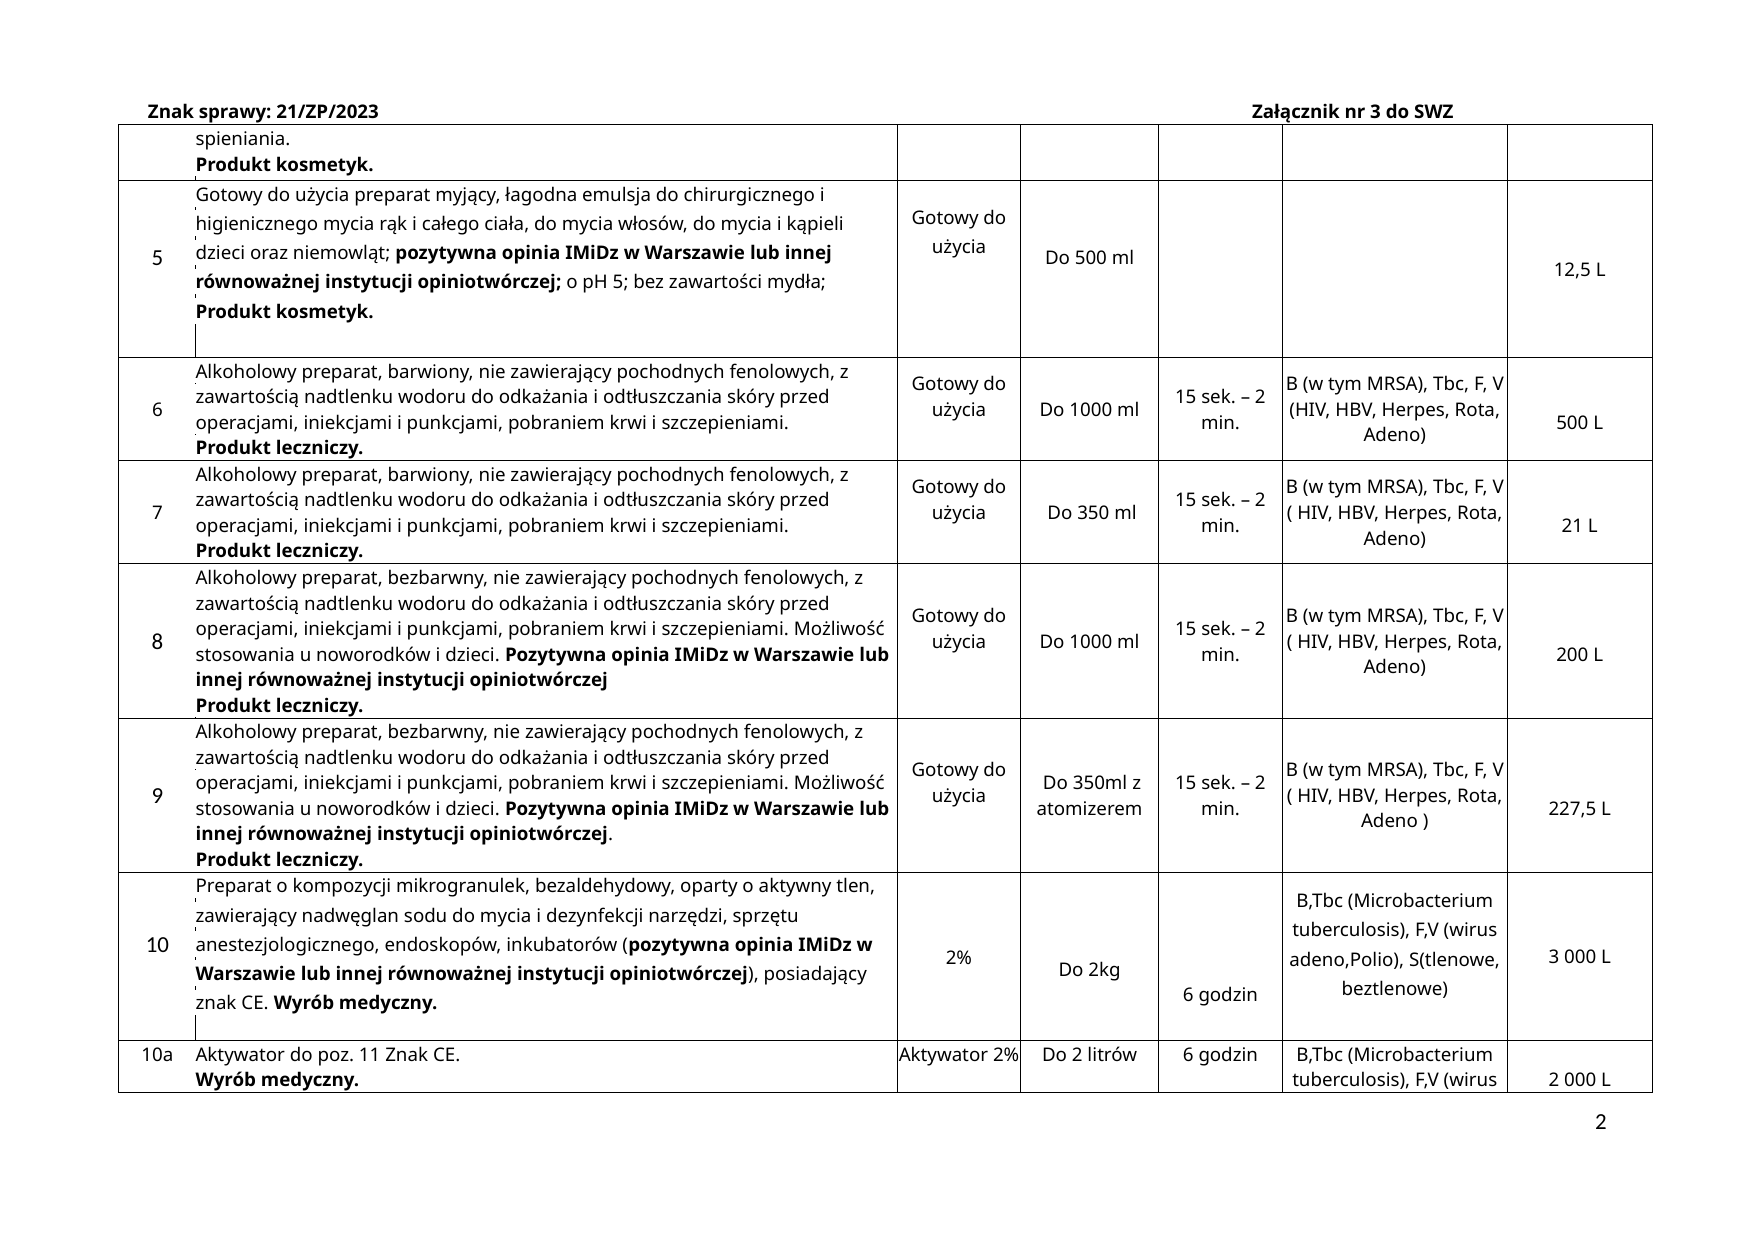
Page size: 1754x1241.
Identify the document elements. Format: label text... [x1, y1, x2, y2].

table_cell spieniania. Produkt kosmetyk. [196, 125, 897, 180]
table_cell 15 sek. – 2 min. [1159, 461, 1282, 563]
table_cell B (w tym MRSA), Tbc, F, V (HIV, HBV, Herpes, Rota, Adeno) [1283, 358, 1507, 460]
table_cell 6 godzin [1159, 1041, 1282, 1092]
table_cell 2% [898, 873, 1020, 1040]
table_cell [1283, 181, 1507, 357]
table_cell Do 2 litrów [1021, 1041, 1158, 1092]
table_cell [1655, 563, 1659, 717]
table_cell [1655, 180, 1659, 357]
table_cell 15 sek. – 2 min. [1159, 564, 1282, 717]
table_cell Do 350ml z atomizerem [1021, 719, 1158, 872]
table_cell Gotowy do użycia [898, 461, 1020, 563]
table_cell 15 sek. – 2 min. [1159, 719, 1282, 872]
table_cell B (w tym MRSA), Tbc, F, V ( HIV, HBV, Herpes, Rota, Adeno) [1283, 564, 1507, 717]
table_cell 6 [119, 358, 195, 460]
table_cell 2 000 L [1508, 1041, 1652, 1092]
table_cell 227,5 L [1508, 719, 1652, 872]
table_cell 7 [119, 461, 195, 563]
table_cell Gotowy do użycia [898, 358, 1020, 460]
table_cell [1655, 718, 1659, 872]
table_cell Do 1000 ml [1021, 358, 1158, 460]
table_cell [1659, 718, 1664, 872]
table_cell B,Tbc (Microbacterium tuberculosis), F,V (wirus adeno,Polio), S(tlenowe, beztlenowe) [1283, 873, 1507, 1040]
table_cell 10 [119, 873, 195, 1040]
table_cell [1659, 180, 1664, 357]
table_cell Preparat o kompozycji mikrogranulek, bezaldehydowy, oparty o aktywny tlen, zawierający nadwęglan sodu do mycia i dezynfekcji narzędzi, sprzętu anestezjologicznego, endoskopów, inkubatorów (pozytywna opinia IMiDz w Warszawie lub innej równoważnej instytucji opiniotwórczej), posiadający znak CE. Wyrób medyczny. [196, 873, 897, 1040]
table_cell [1021, 125, 1158, 180]
table_cell 500 L [1508, 358, 1652, 460]
table_cell 200 L [1508, 564, 1652, 717]
table_cell B (w tym MRSA), Tbc, F, V ( HIV, HBV, Herpes, Rota, Adeno ) [1283, 719, 1507, 872]
table_cell [1659, 124, 1664, 180]
table_cell [1659, 965, 1664, 1040]
table_cell [1655, 872, 1659, 965]
table_cell 12,5 L [1508, 181, 1652, 357]
table_cell Do 350 ml [1021, 461, 1158, 563]
table_cell [1655, 460, 1659, 563]
table_cell [1655, 1040, 1659, 1092]
table_cell Alkoholowy preparat, bezbarwny, nie zawierający pochodnych fenolowych, z zawartością nadtlenku wodoru do odkażania i odtłuszczania skóry przed operacjami, iniekcjami i punkcjami, pobraniem krwi i szczepieniami. Możliwość stosowania u noworodków i dzieci. Pozytywna opinia IMiDz w Warszawie lub innej równoważnej instytucji opiniotwórczej. Produkt leczniczy. [196, 719, 897, 872]
table_cell Do 500 ml [1021, 181, 1158, 357]
table_cell B (w tym MRSA), Tbc, F, V ( HIV, HBV, Herpes, Rota, Adeno) [1283, 461, 1507, 563]
table_cell 5 [119, 181, 195, 357]
table_cell [1659, 872, 1664, 965]
table_cell 21 L [1508, 461, 1652, 563]
table_cell Gotowy do użycia preparat myjący, łagodna emulsja do chirurgicznego i higienicznego mycia rąk i całego ciała, do mycia włosów, do mycia i kąpieli dzieci oraz niemowląt; pozytywna opinia IMiDz w Warszawie lub innej równoważnej instytucji opiniotwórczej; o pH 5; bez zawartości mydła; Produkt kosmetyk. [196, 181, 897, 357]
table_cell [1659, 1040, 1664, 1092]
table_cell 6 godzin [1159, 873, 1282, 1040]
table_cell [1655, 357, 1659, 460]
table_cell [1159, 181, 1282, 357]
table_cell Do 1000 ml [1021, 564, 1158, 717]
table_cell [1659, 563, 1664, 717]
table_cell [1508, 125, 1652, 180]
table_cell Gotowy do użycia [898, 181, 1020, 357]
table_cell [119, 125, 195, 180]
table_cell Alkoholowy preparat, barwiony, nie zawierający pochodnych fenolowych, z zawartością nadtlenku wodoru do odkażania i odtłuszczania skóry przed operacjami, iniekcjami i punkcjami, pobraniem krwi i szczepieniami. Produkt leczniczy. [373, 461, 897, 563]
table_cell Alkoholowy preparat, bezbarwny, nie zawierający pochodnych fenolowych, z zawartością nadtlenku wodoru do odkażania i odtłuszczania skóry przed operacjami, iniekcjami i punkcjami, pobraniem krwi i szczepieniami. Możliwość stosowania u noworodków i dzieci. Pozytywna opinia IMiDz w Warszawie lub innej równoważnej instytucji opiniotwórczej Produkt leczniczy. [373, 564, 897, 717]
table_cell [1659, 357, 1664, 460]
table_cell 15 sek. – 2 min. [1159, 358, 1282, 460]
table_cell Aktywator do poz. 11 Znak CE. Wyrób medyczny. [369, 1041, 897, 1092]
table_cell [1659, 460, 1664, 563]
table_cell [1655, 124, 1659, 180]
table_cell Alkoholowy preparat, barwiony, nie zawierający pochodnych fenolowych, z zawartością nadtlenku wodoru do odkażania i odtłuszczania skóry przed operacjami, iniekcjami i punkcjami, pobraniem krwi i szczepieniami. Produkt leczniczy. [196, 358, 897, 460]
table_cell 9 [119, 719, 195, 872]
table_cell [898, 125, 1020, 180]
table_cell 8 [119, 564, 195, 717]
table_cell [1159, 125, 1282, 180]
table_cell Gotowy do użycia [898, 719, 1020, 872]
table_cell - [1283, 125, 1507, 180]
table_cell 10a [119, 1041, 195, 1092]
table_cell Aktywator 2% [898, 1041, 1020, 1092]
table_cell Do 2kg [1021, 873, 1158, 1040]
table_cell [1655, 965, 1659, 1040]
table_cell 3 000 L [1508, 873, 1652, 1040]
table_cell Gotowy do użycia [898, 564, 1020, 717]
